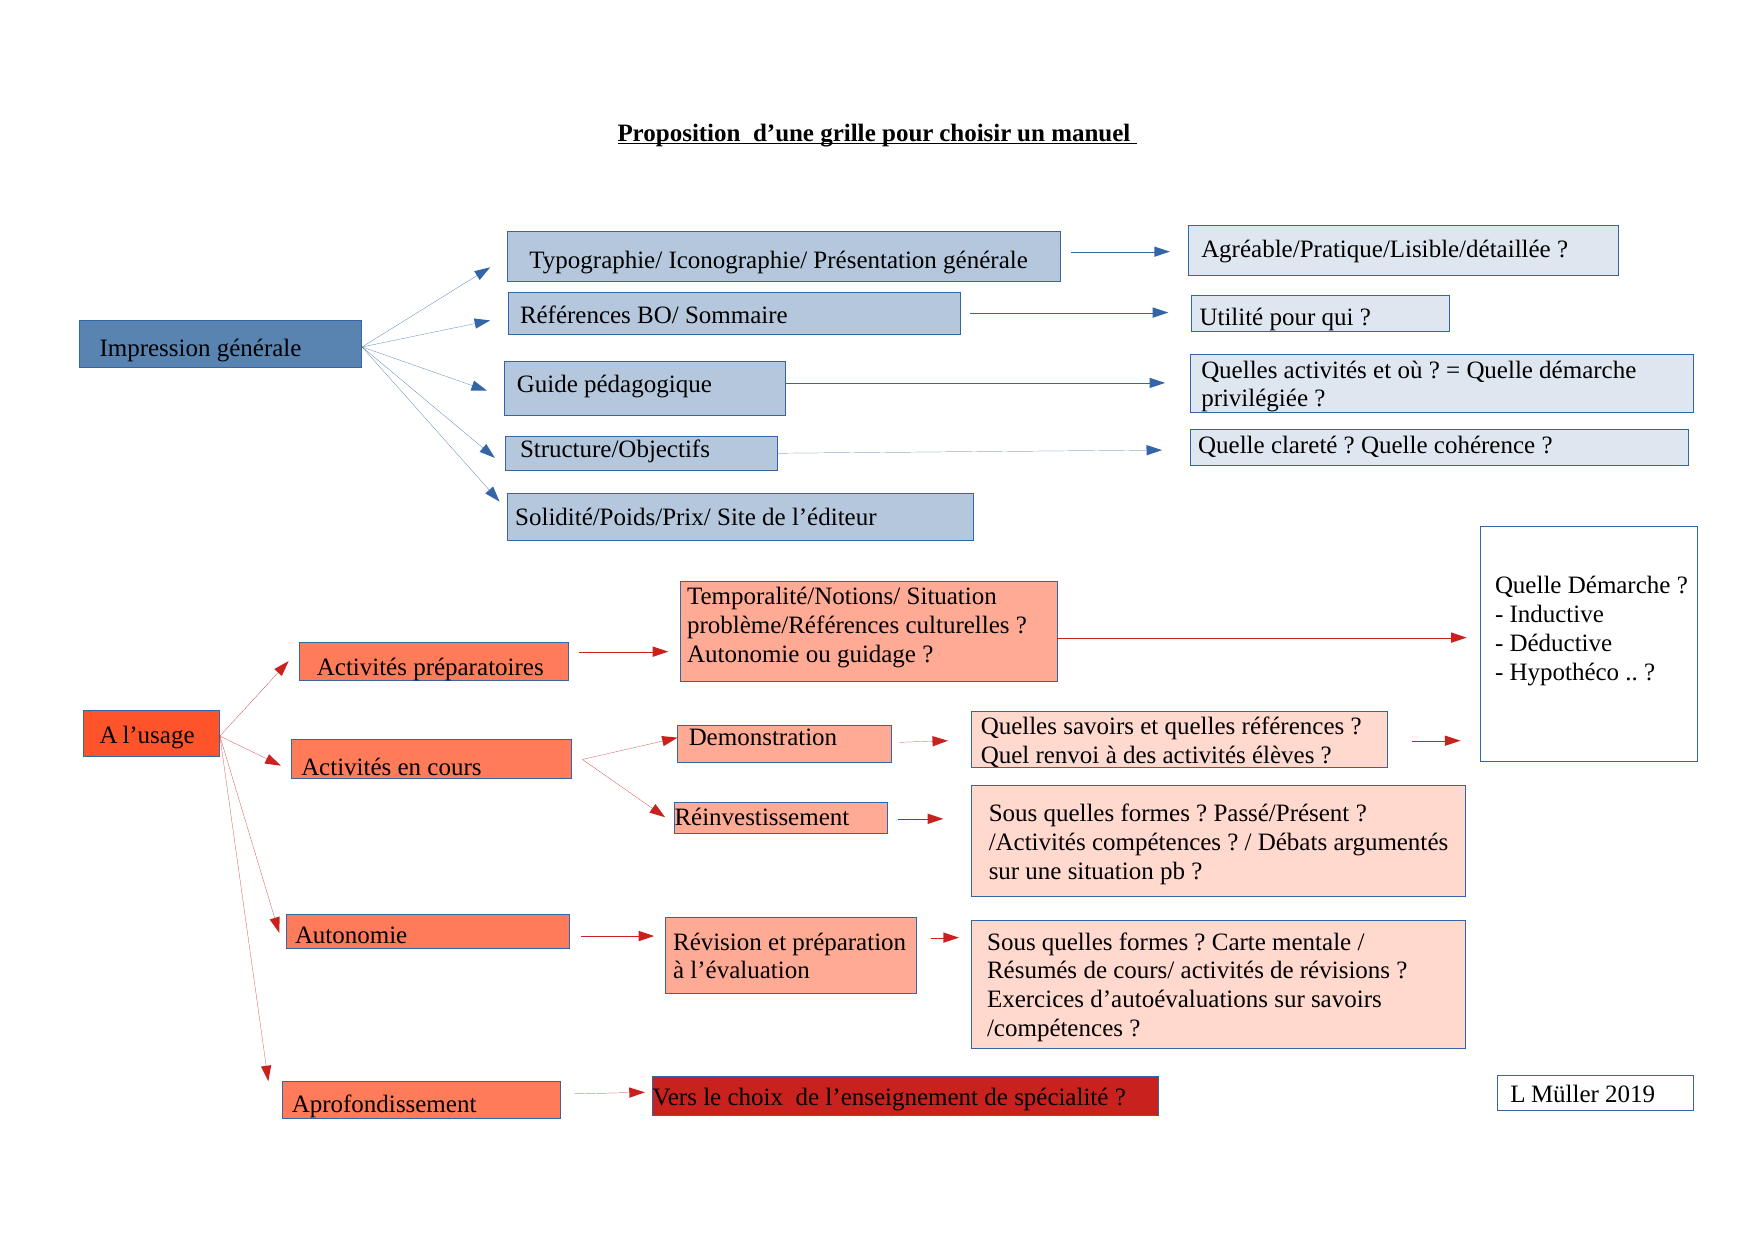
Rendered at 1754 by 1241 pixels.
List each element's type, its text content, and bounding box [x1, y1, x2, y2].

text Proposition d’une grille pour choisir un manuel [118, 118, 1636, 147]
